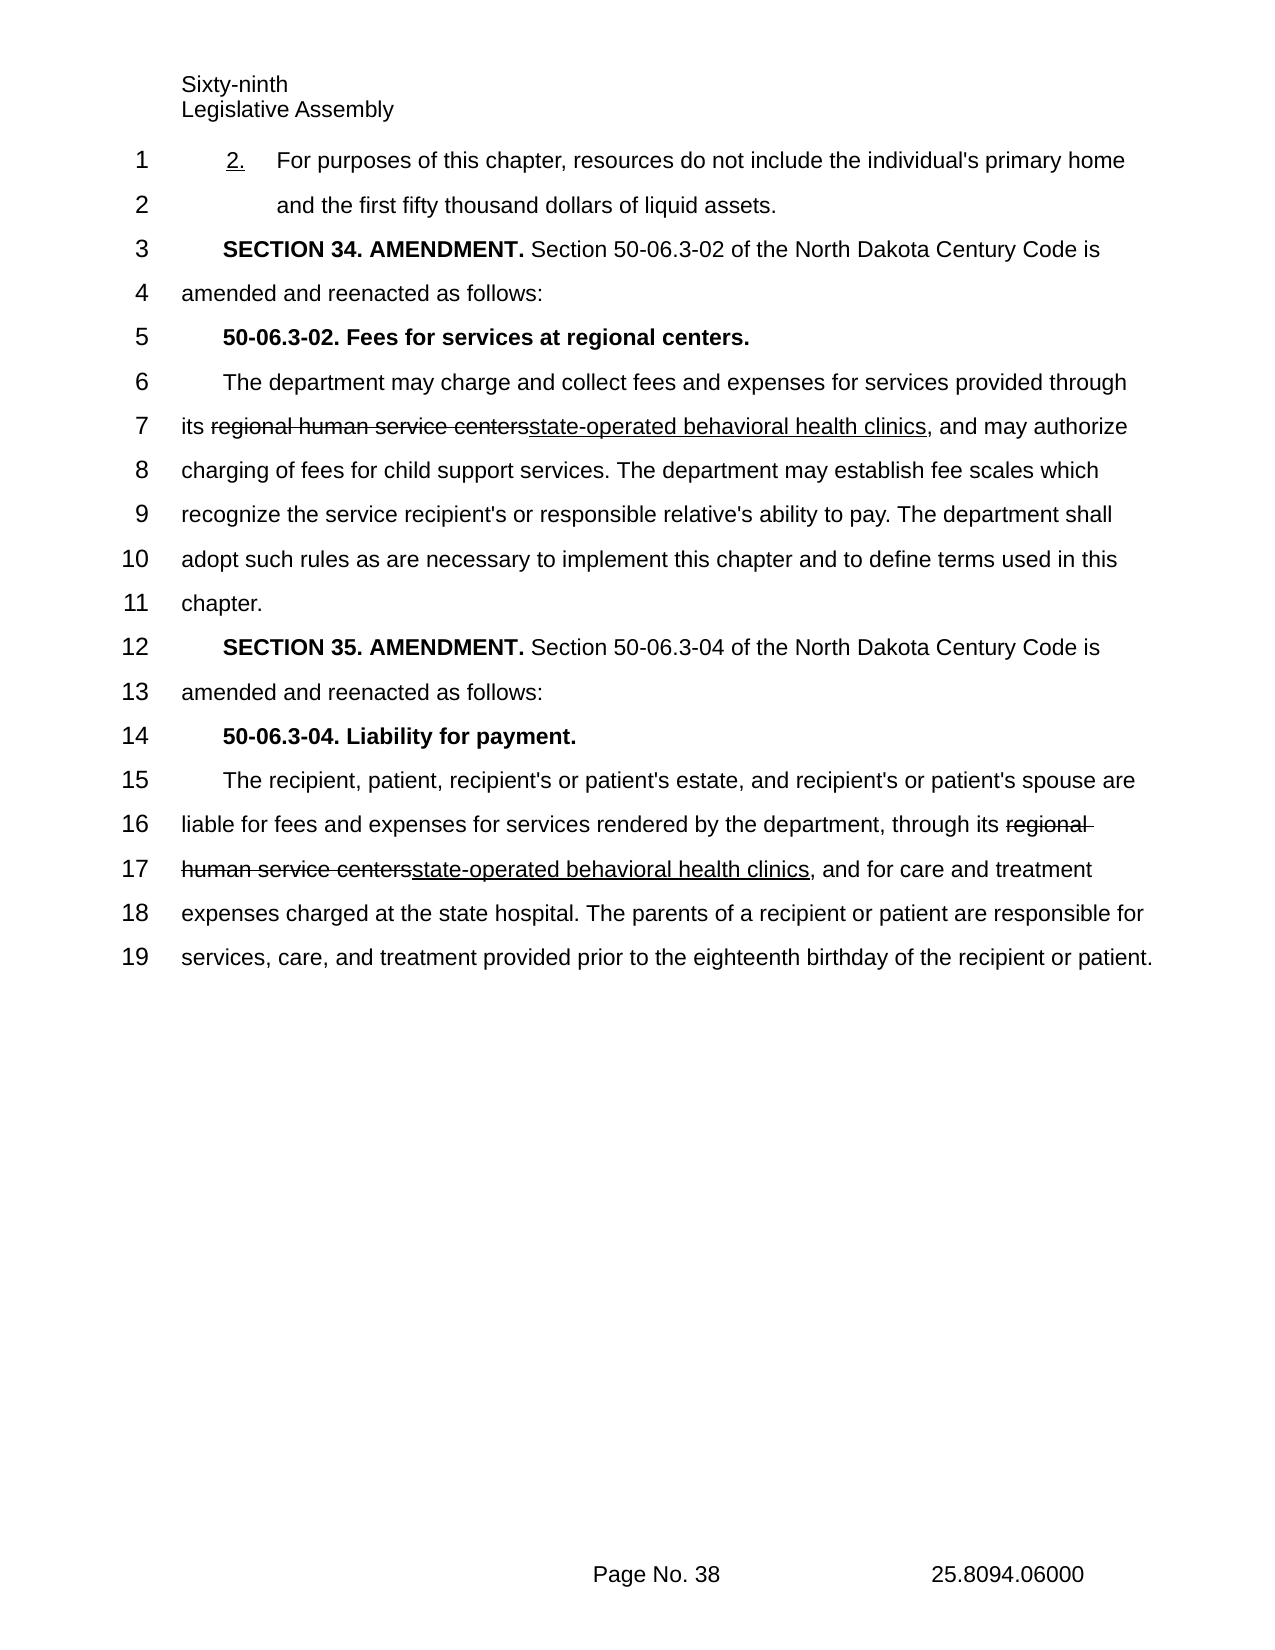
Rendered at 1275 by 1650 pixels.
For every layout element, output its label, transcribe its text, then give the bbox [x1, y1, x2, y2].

subtitle 50‑06.3‑02. Fees for services at regional centers. [181, 310, 1154, 355]
text The recipient, patient, recipient's or patient's estate, and recipient's or patient's spouse are liable for fees and expenses for services rendered by the department, through its regional human service centersstate-operated behavioral health clinics, and for care and treatment expenses charged at the state hospital. The parents of a recipient or patient are responsible for services, care, and treatment provided prior to the eighteenth birthday of the recipient or patient. [181, 753, 1154, 974]
subtitle 50‑06.3‑04. Liability for payment. [181, 709, 1154, 753]
text The department may charge and collect fees and expenses for services provided through its regional human service centersstate-operated behavioral health clinics, and may authorize charging of fees for child support services. The department may establish fee scales which recognize the service recipient's or responsible relative's ability to pay. The department shall adopt such rules as are necessary to implement this chapter and to define terms used in this chapter. [181, 355, 1154, 620]
text SECTION 35. AMENDMENT. Section 50‑06.3‑04 of the North Dakota Century Code is amended and reenacted as follows: [181, 620, 1154, 709]
text 2. For purposes of this chapter, resources do not include the individual's primary home and the first fifty thousand dollars of liquid assets. [181, 133, 1154, 222]
text SECTION 34. AMENDMENT. Section 50‑06.3‑02 of the North Dakota Century Code is amended and reenacted as follows: [181, 222, 1154, 310]
